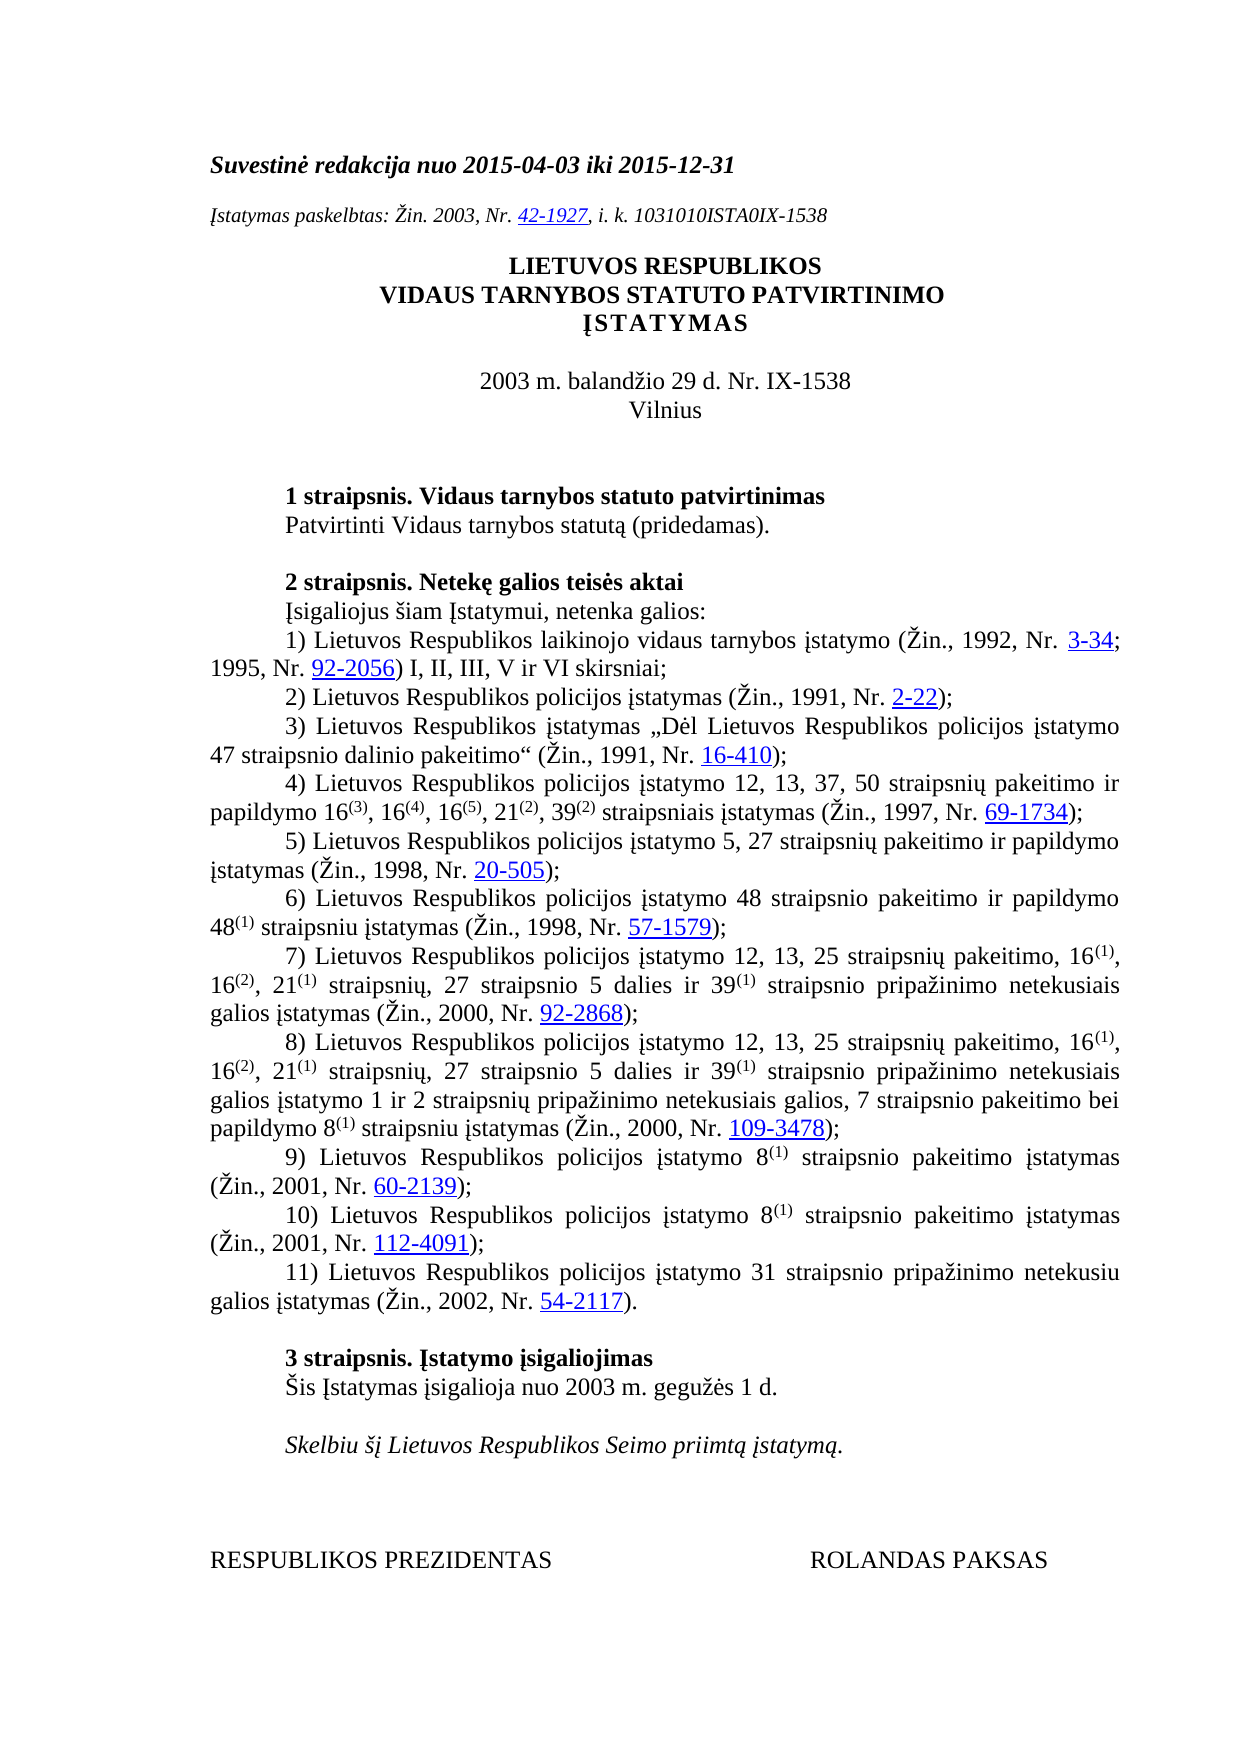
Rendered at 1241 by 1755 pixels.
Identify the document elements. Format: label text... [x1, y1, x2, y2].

text 3 straipsnis. Įstatymo įsigaliojimas [210, 1343, 1120, 1372]
text 7) Lietuvos Respublikos policijos įstatymo 12, 13, 25 straipsnių pakeitimo, 16(1), 16(2), 21(1) straipsnių, 27 straipsnio 5 dalies ir 39(1) straipsnio pripažinimo netekusiais galios įstatymas (Žin., 2000, Nr. 92-2868); [210, 941, 1120, 1027]
text 2003 m. balandžio 29 d. Nr. IX-1538 Vilnius [210, 366, 1120, 423]
text 1) Lietuvos Respublikos laikinojo vidaus tarnybos įstatymo (Žin., 1992, Nr. 3-34; 1995, Nr. 92-2056) I, II, III, V ir VI skirsniai; [210, 625, 1120, 682]
text RESPUBLIKOS PREZIDENTAS ROLANDAS PAKSAS [210, 1545, 1120, 1573]
text 2 straipsnis. Netekę galios teisės aktai [210, 567, 1120, 596]
text Patvirtinti Vidaus tarnybos statutą (pridedamas). [210, 510, 1120, 538]
text 5) Lietuvos Respublikos policijos įstatymo 5, 27 straipsnių pakeitimo ir papildymo įstatymas (Žin., 1998, Nr. 20-505); [210, 826, 1120, 883]
text 3) Lietuvos Respublikos įstatymas „Dėl Lietuvos Respublikos policijos įstatymo 47 straipsnio dalinio pakeitimo“ (Žin., 1991, Nr. 16-410); [210, 711, 1120, 768]
text 11) Lietuvos Respublikos policijos įstatymo 31 straipsnio pripažinimo netekusiu galios įstatymas (Žin., 2002, Nr. 54-2117). [210, 1257, 1120, 1315]
text 2) Lietuvos Respublikos policijos įstatymas (Žin., 1991, Nr. 2-22); [210, 682, 1120, 711]
text LIETUVOS RESPUBLIKOS VIDAUS TARNYBOS STATUTO PATVIRTINIMO ĮSTATYMAS [210, 251, 1120, 337]
text Suvestinė redakcija nuo 2015-04-03 iki 2015-12-31 [210, 150, 1120, 179]
text 9) Lietuvos Respublikos policijos įstatymo 8(1) straipsnio pakeitimo įstatymas (Žin., 2001, Nr. 60-2139); [210, 1142, 1120, 1200]
text Įsigaliojus šiam Įstatymui, netenka galios: [210, 596, 1120, 625]
text 8) Lietuvos Respublikos policijos įstatymo 12, 13, 25 straipsnių pakeitimo, 16(1), 16(2), 21(1) straipsnių, 27 straipsnio 5 dalies ir 39(1) straipsnio pripažinimo netekusiais galios įstatymo 1 ir 2 straipsnių pripažinimo netekusiais galios, 7 straipsnio pakeitimo bei papildymo 8(1) straipsniu įstatymas (Žin., 2000, Nr. 109-3478); [210, 1027, 1120, 1142]
text 1 straipsnis. Vidaus tarnybos statuto patvirtinimas [210, 481, 1120, 510]
text Šis Įstatymas įsigalioja nuo 2003 m. gegužės 1 d. [210, 1372, 1120, 1401]
text Įstatymas paskelbtas: Žin. 2003, Nr. 42-1927, i. k. 1031010ISTA0IX-1538 [210, 203, 1120, 227]
text 4) Lietuvos Respublikos policijos įstatymo 12, 13, 37, 50 straipsnių pakeitimo ir papildymo 16(3), 16(4), 16(5), 21(2), 39(2) straipsniais įstatymas (Žin., 1997, Nr. 69-1734); [210, 768, 1120, 826]
text Skelbiu šį Lietuvos Respublikos Seimo priimtą įstatymą. [210, 1430, 1120, 1458]
text 10) Lietuvos Respublikos policijos įstatymo 8(1) straipsnio pakeitimo įstatymas (Žin., 2001, Nr. 112-4091); [210, 1200, 1120, 1257]
text 6) Lietuvos Respublikos policijos įstatymo 48 straipsnio pakeitimo ir papildymo 48(1) straipsniu įstatymas (Žin., 1998, Nr. 57-1579); [210, 883, 1120, 941]
